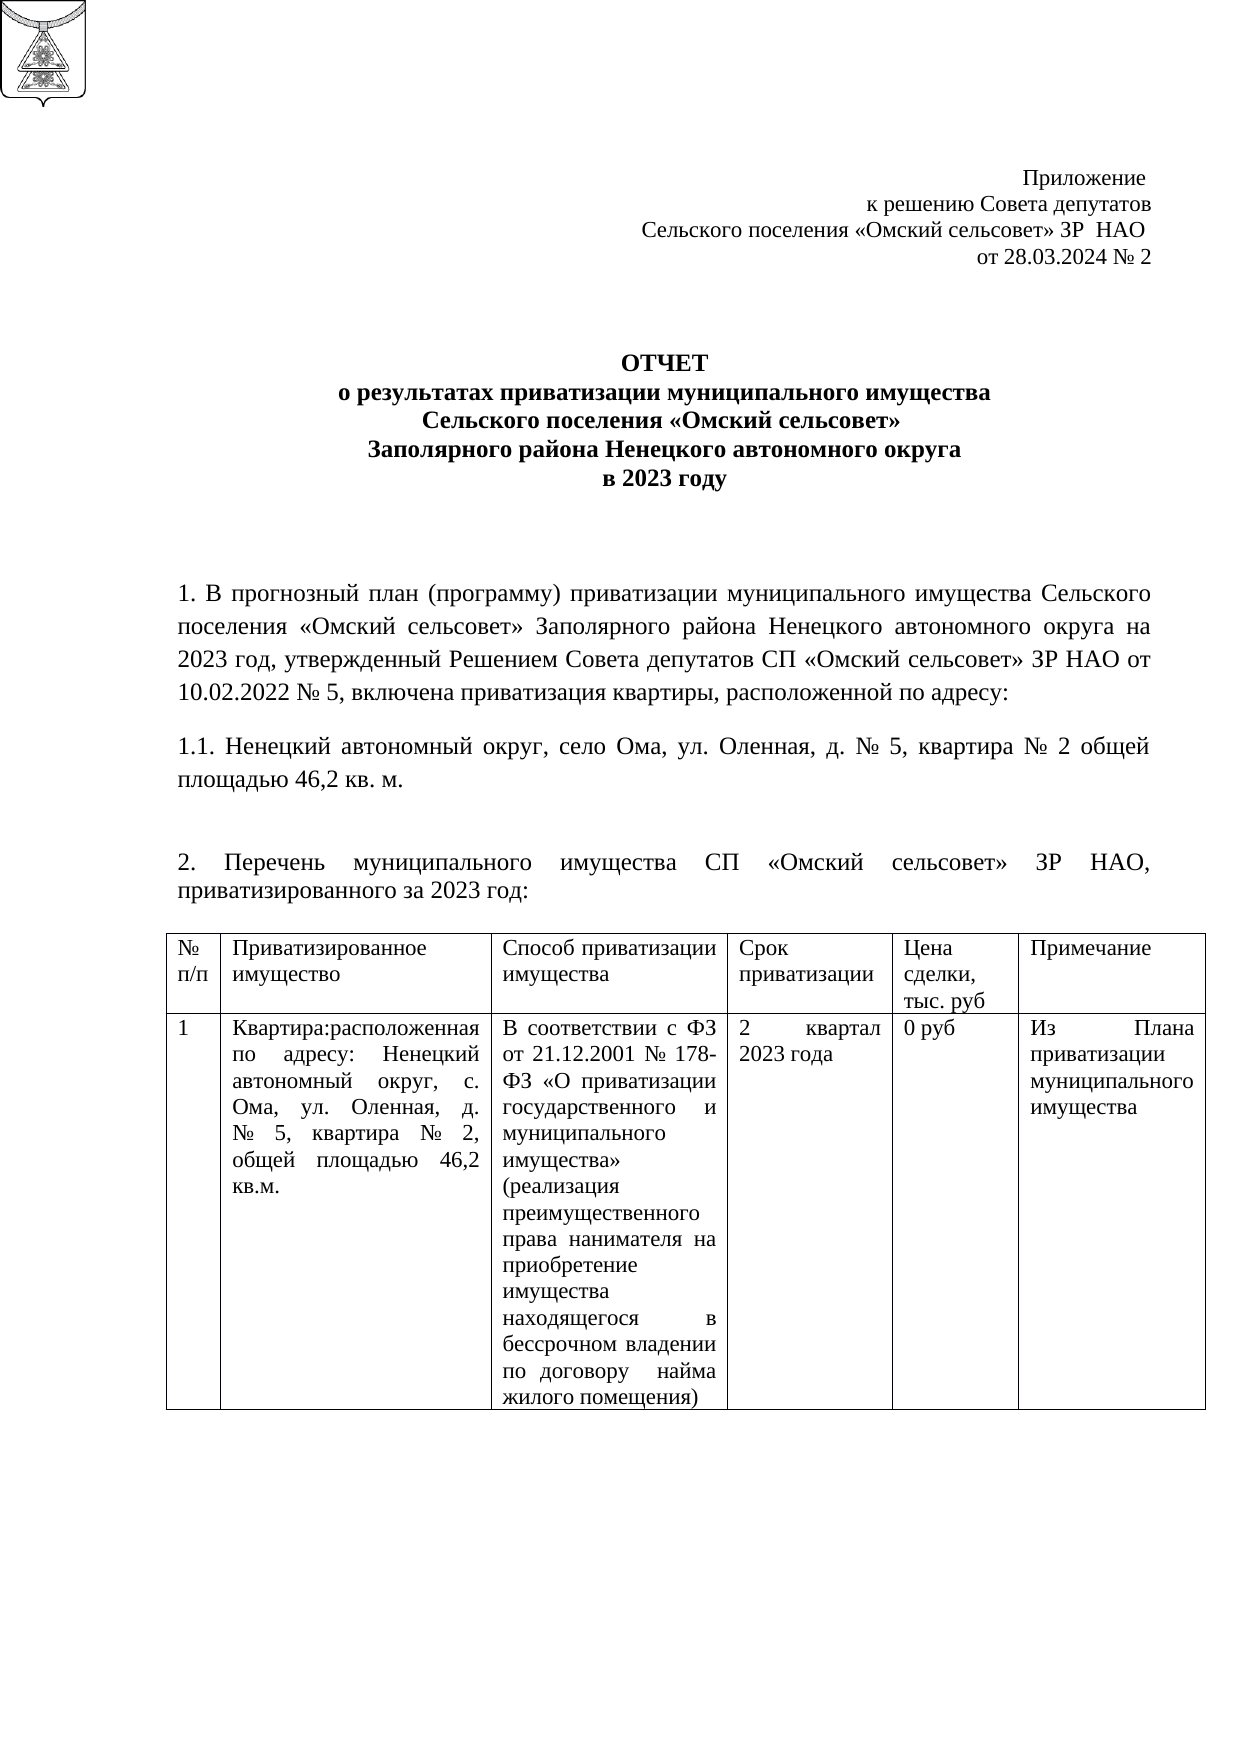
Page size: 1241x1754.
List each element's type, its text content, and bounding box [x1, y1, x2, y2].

text к решению Совета депутатов [177, 190, 1152, 216]
text Сельского поселения «Омский сельсовет» [177, 406, 1152, 434]
table_cell 2 квартал 2023 года [728, 1014, 892, 1409]
table_header Примечание [1019, 934, 1205, 1013]
picture [0, 0, 86, 107]
text Сельского поселения «Омский сельсовет» ЗР НАО [177, 216, 1152, 243]
text 1.1. Ненецкий автономный округ, село Ома, ул. Оленная, д. № 5, квартира № 2 общей площадью 46,2 кв. м. [177, 731, 1152, 793]
table_header Способ приватизации имущества [492, 934, 727, 1013]
text от 28.03.2024 № 2 [177, 243, 1152, 269]
text 1. В прогнозный план (программу) приватизации муниципального имущества Сельского поселения «Омский сельсовет» Заполярного района Ненецкого автономного округа на 2023 год, утвержденный Решением Совета депутатов СП «Омский сельсовет» ЗР НАО от 10.02.2022 № 5, включена приватизация квартиры, расположенной по адресу: [177, 578, 1152, 706]
text Приложение [177, 164, 1152, 190]
text в 2023 году [177, 463, 1152, 492]
table_cell 1 [167, 1014, 220, 1409]
text Заполярного района Ненецкого автономного округа [177, 434, 1152, 463]
table_cell В соответствии с ФЗ от 21.12.2001 № 178-ФЗ «О приватизации государственного и муниципального имущества» (реализация преимущественного права нанимателя на приобретение имущества находящегося в бессрочном владении по договору найма жилого помещения) [492, 1014, 727, 1409]
text ОТЧЕТ [177, 348, 1152, 377]
table_header № п/п [167, 934, 220, 1013]
table_header Приватизированное имущество [221, 934, 491, 1013]
table_cell Квартира:расположенная по адресу: Ненецкий автономный округ, с. Ома, ул. Оленная, д. № 5, квартира № 2, общей площадью 46,2 кв.м. [221, 1014, 491, 1409]
table_cell Из Плана приватизации муниципального имущества [1019, 1014, 1205, 1409]
text о результатах приватизации муниципального имущества [177, 377, 1152, 406]
table_header Цена сделки, тыс. руб [893, 934, 1018, 1013]
table_header Срок приватизации [728, 934, 892, 1013]
table_cell 0 руб [893, 1014, 1018, 1409]
text 2. Перечень муниципального имущества СП «Омский сельсовет» ЗР НАО, приватизированного за 2023 год: [177, 847, 1152, 904]
